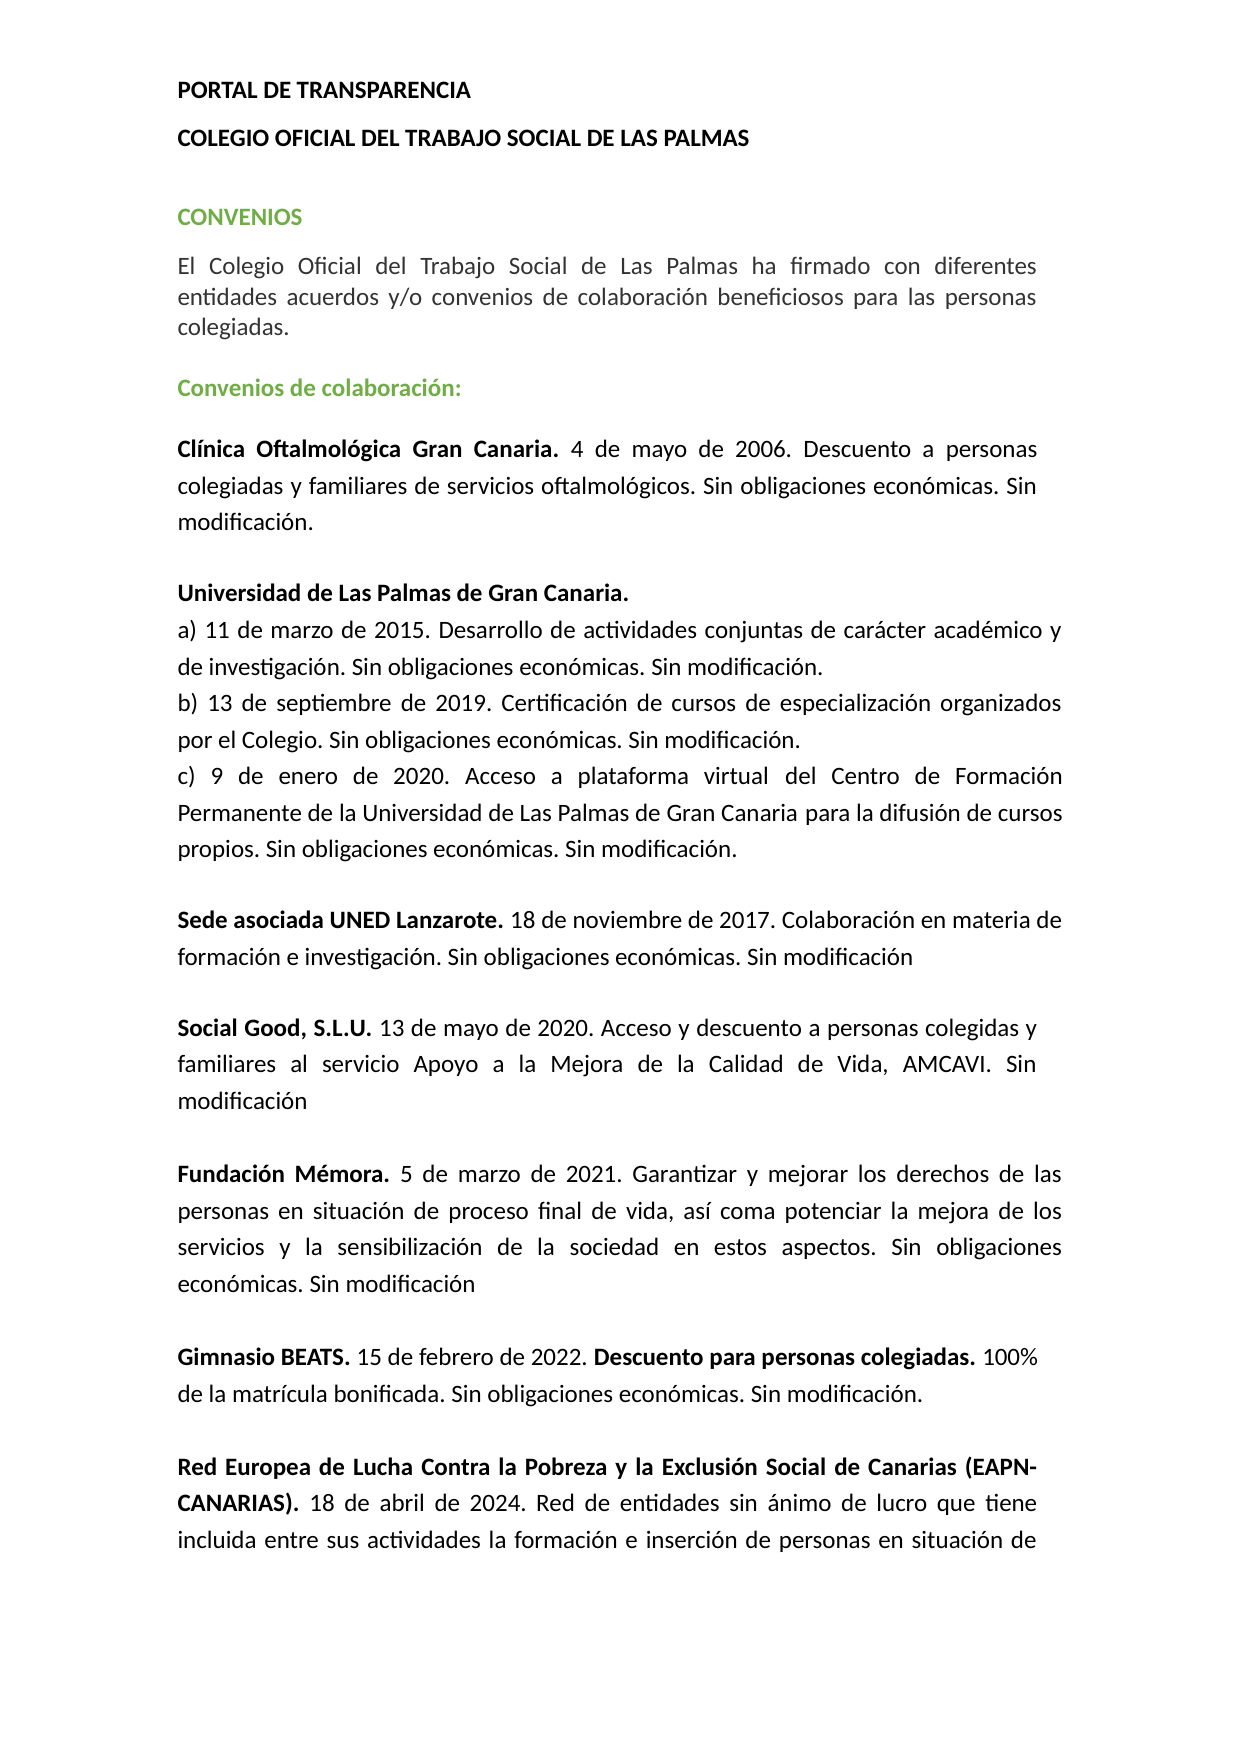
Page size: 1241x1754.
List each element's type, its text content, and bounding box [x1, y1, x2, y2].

text Sede asociada UNED Lanzarote. 18 de noviembre de 2017. Colaboración en materia de formación e investigación. Sin obligaciones económicas. Sin modificación [177, 904, 1063, 972]
text Red Europea de Lucha Contra la Pobreza y la Exclusión Social de Canarias (EAPN-CANARIAS). 18 de abril de 2024. Red de entidades sin ánimo de lucro que tiene incluida entre sus actividades la formación e inserción de personas en situación de [177, 1451, 1038, 1554]
text Fundación Mémora. 5 de marzo de 2021. Garantizar y mejorar los derechos de las personas en situación de proceso final de vida, así coma potenciar la mejora de los servicios y la sensibilización de la sociedad en estos aspectos. Sin obligaciones económicas. Sin modificación [177, 1158, 1063, 1298]
text El Colegio Oficial del Trabajo Social de Las Palmas ha firmado con diferentes entidades acuerdos y/o convenios de colaboración beneficiosos para las personas colegiadas. [177, 250, 1038, 342]
text CONVENIOS [177, 202, 1063, 232]
text Gimnasio BEATS. 15 de febrero de 2022. Descuento para personas colegiadas. 100% de la matrícula bonificada. Sin obligaciones económicas. Sin modificación. [177, 1341, 1038, 1408]
text a) 11 de marzo de 2015. Desarrollo de actividades conjuntas de carácter académico y de investigación. Sin obligaciones económicas. Sin modificación. [177, 614, 1063, 681]
text b) 13 de septiembre de 2019. Certificación de cursos de especialización organizados por el Colegio. Sin obligaciones económicas. Sin modificación. [177, 687, 1063, 754]
text c) 9 de enero de 2020. Acceso a plataforma virtual del Centro de Formación Permanente de la Universidad de Las Palmas de Gran Canaria para la difusión de cursos propios. Sin obligaciones económicas. Sin modificación. [177, 760, 1063, 864]
text Social Good, S.L.U. 13 de mayo de 2020. Acceso y descuento a personas colegidas y familiares al servicio Apoyo a la Mejora de la Calidad de Vida, AMCAVI. Sin modificación [177, 1012, 1038, 1116]
text Clínica Oftalmológica Gran Canaria. 4 de mayo de 2006. Descuento a personas colegiadas y familiares de servicios oftalmológicos. Sin obligaciones económicas. Sin modificación. [177, 433, 1038, 537]
text Universidad de Las Palmas de Gran Canaria. [177, 577, 1063, 608]
text Convenios de colaboración: [177, 372, 1038, 403]
